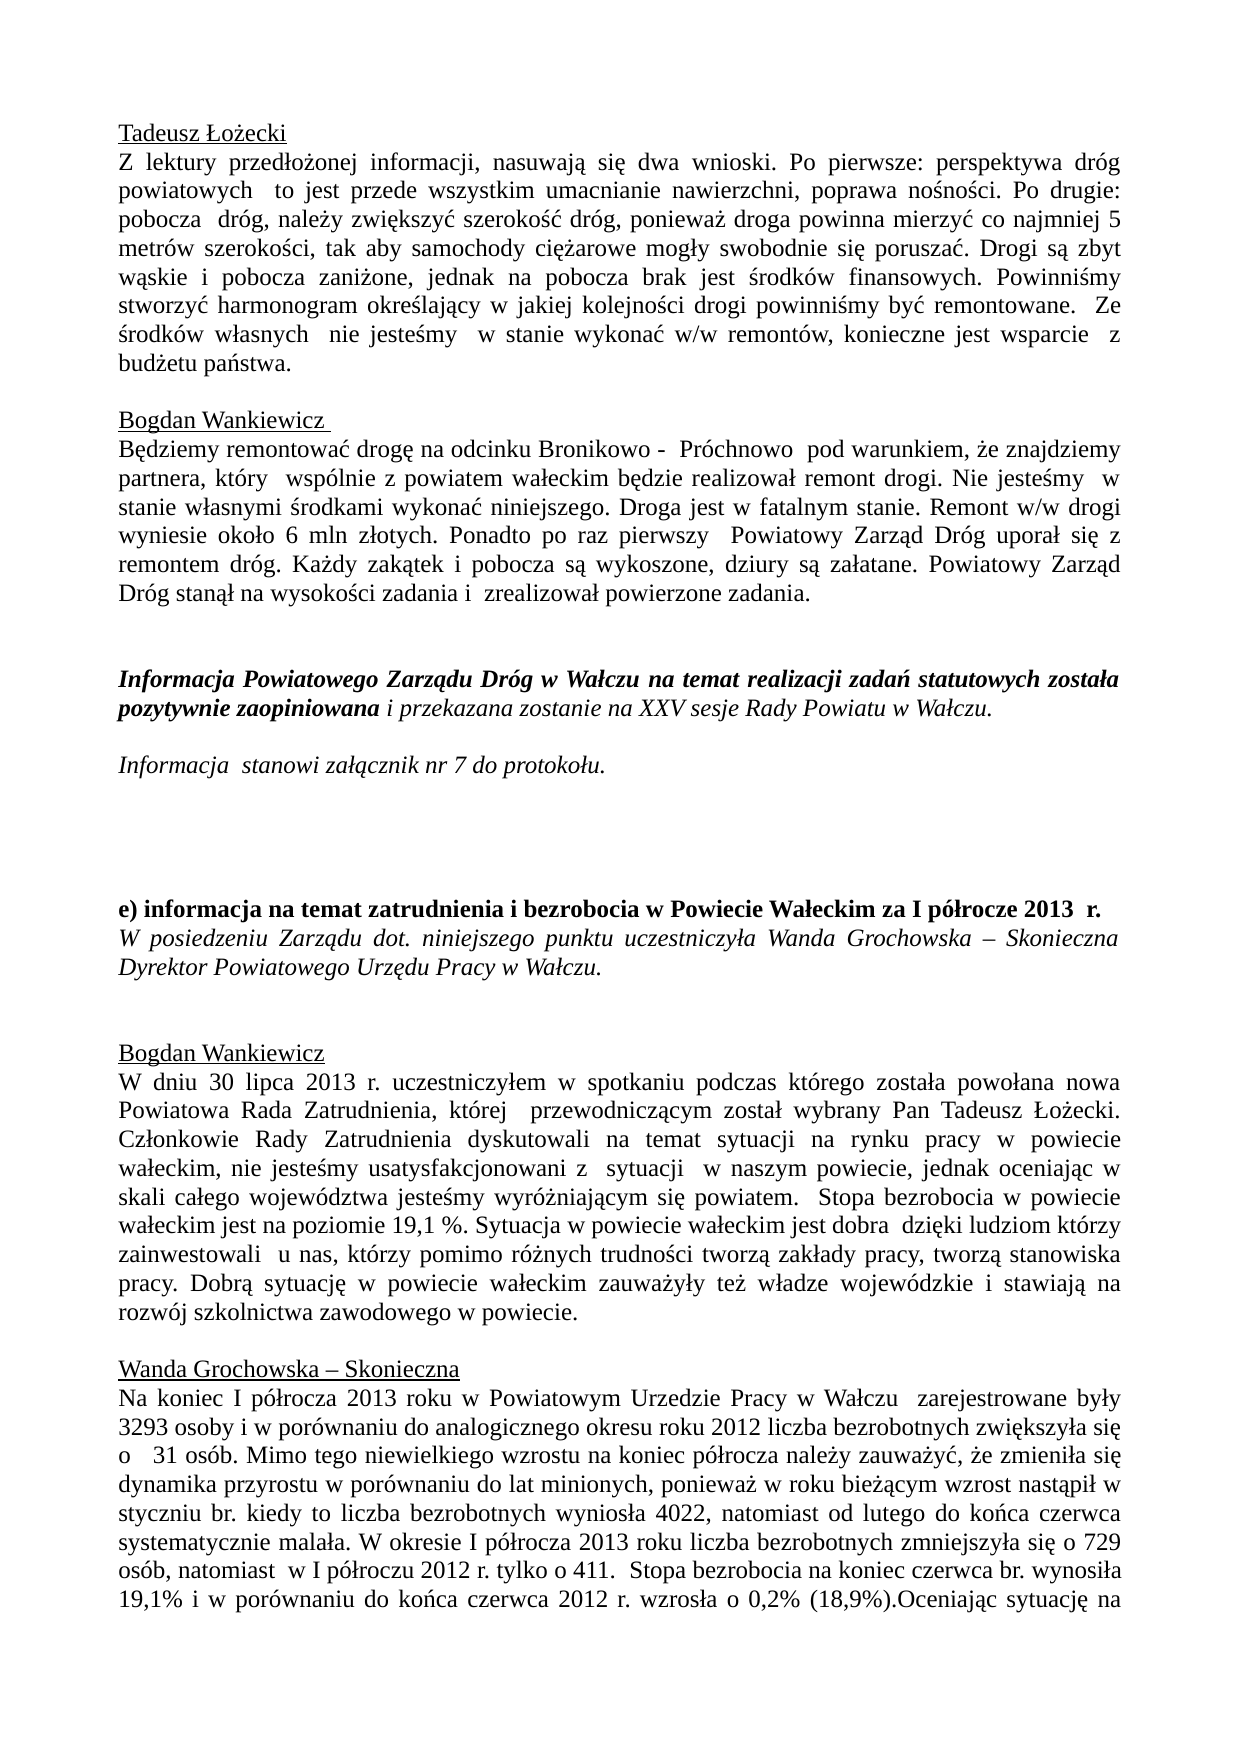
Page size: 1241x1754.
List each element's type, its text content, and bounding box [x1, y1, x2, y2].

text Na koniec I półrocza 2013 roku w Powiatowym Urzedzie Pracy w Wałczu zarejestrowane były 3293 osoby i w porównaniu do analogicznego okresu roku 2012 liczba bezrobotnych zwiększyła się o 31 osób. Mimo tego niewielkiego wzrostu na koniec półrocza należy zauważyć, że zmieniła się dynamika przyrostu w porównaniu do lat minionych, ponieważ w roku bieżącym wzrost nastąpił w styczniu br. kiedy to liczba bezrobotnych wyniosła 4022, natomiast od lutego do końca czerwca systematycznie malała. W okresie I półrocza 2013 roku liczba bezrobotnych zmniejszyła się o 729 osób, natomiast w I półroczu 2012 r. tylko o 411. Stopa bezrobocia na koniec czerwca br. wynosiła 19,1% i w porównaniu do końca czerwca 2012 r. wzrosła o 0,2% (18,9%).Oceniając sytuację na [118, 1383, 1122, 1613]
text Tadeusz Łożecki [118, 118, 1122, 147]
text W posiedzeniu Zarządu dot. niniejszego punktu uczestniczyła Wanda Grochowska – Skonieczna Dyrektor Powiatowego Urzędu Pracy w Wałczu. [118, 923, 1122, 981]
text Bogdan Wankiewicz [118, 1038, 1122, 1067]
text Z lektury przedłożonej informacji, nasuwają się dwa wnioski. Po pierwsze: perspektywa dróg powiatowych to jest przede wszystkim umacnianie nawierzchni, poprawa nośności. Po drugie: pobocza dróg, należy zwiększyć szerokość dróg, ponieważ droga powinna mierzyć co najmniej 5 metrów szerokości, tak aby samochody ciężarowe mogły swobodnie się poruszać. Drogi są zbyt wąskie i pobocza zaniżone, jednak na pobocza brak jest środków finansowych. Powinniśmy stworzyć harmonogram określający w jakiej kolejności drogi powinniśmy być remontowane. Ze środków własnych nie jesteśmy w stanie wykonać w/w remontów, konieczne jest wsparcie z budżetu państwa. [118, 147, 1122, 377]
text W dniu 30 lipca 2013 r. uczestniczyłem w spotkaniu podczas którego została powołana nowa Powiatowa Rada Zatrudnienia, której przewodniczącym został wybrany Pan Tadeusz Łożecki. Członkowie Rady Zatrudnienia dyskutowali na temat sytuacji na rynku pracy w powiecie wałeckim, nie jesteśmy usatysfakcjonowani z sytuacji w naszym powiecie, jednak oceniając w skali całego województwa jesteśmy wyróżniającym się powiatem. Stopa bezrobocia w powiecie wałeckim jest na poziomie 19,1 %. Sytuacja w powiecie wałeckim jest dobra dzięki ludziom którzy zainwestowali u nas, którzy pomimo różnych trudności tworzą zakłady pracy, tworzą stanowiska pracy. Dobrą sytuację w powiecie wałeckim zauważyły też władze wojewódzkie i stawiają na rozwój szkolnictwa zawodowego w powiecie. [118, 1067, 1122, 1326]
text Bogdan Wankiewicz [118, 406, 1122, 434]
text Wanda Grochowska – Skonieczna [118, 1354, 1122, 1383]
text e) informacja na temat zatrudnienia i bezrobocia w Powiecie Wałeckim za I półrocze 2013 r. [118, 894, 1122, 923]
text Informacja stanowi załącznik nr 7 do protokołu. [118, 751, 1122, 779]
text Informacja Powiatowego Zarządu Dróg w Wałczu na temat realizacji zadań statutowych została pozytywnie zaopiniowana i przekazana zostanie na XXV sesje Rady Powiatu w Wałczu. [118, 664, 1122, 722]
text Będziemy remontować drogę na odcinku Bronikowo - Próchnowo pod warunkiem, że znajdziemy partnera, który wspólnie z powiatem wałeckim będzie realizował remont drogi. Nie jesteśmy w stanie własnymi środkami wykonać niniejszego. Droga jest w fatalnym stanie. Remont w/w drogi wyniesie około 6 mln złotych. Ponadto po raz pierwszy Powiatowy Zarząd Dróg uporał się z remontem dróg. Każdy zakątek i pobocza są wykoszone, dziury są załatane. Powiatowy Zarząd Dróg stanął na wysokości zadania i zrealizował powierzone zadania. [118, 434, 1122, 607]
